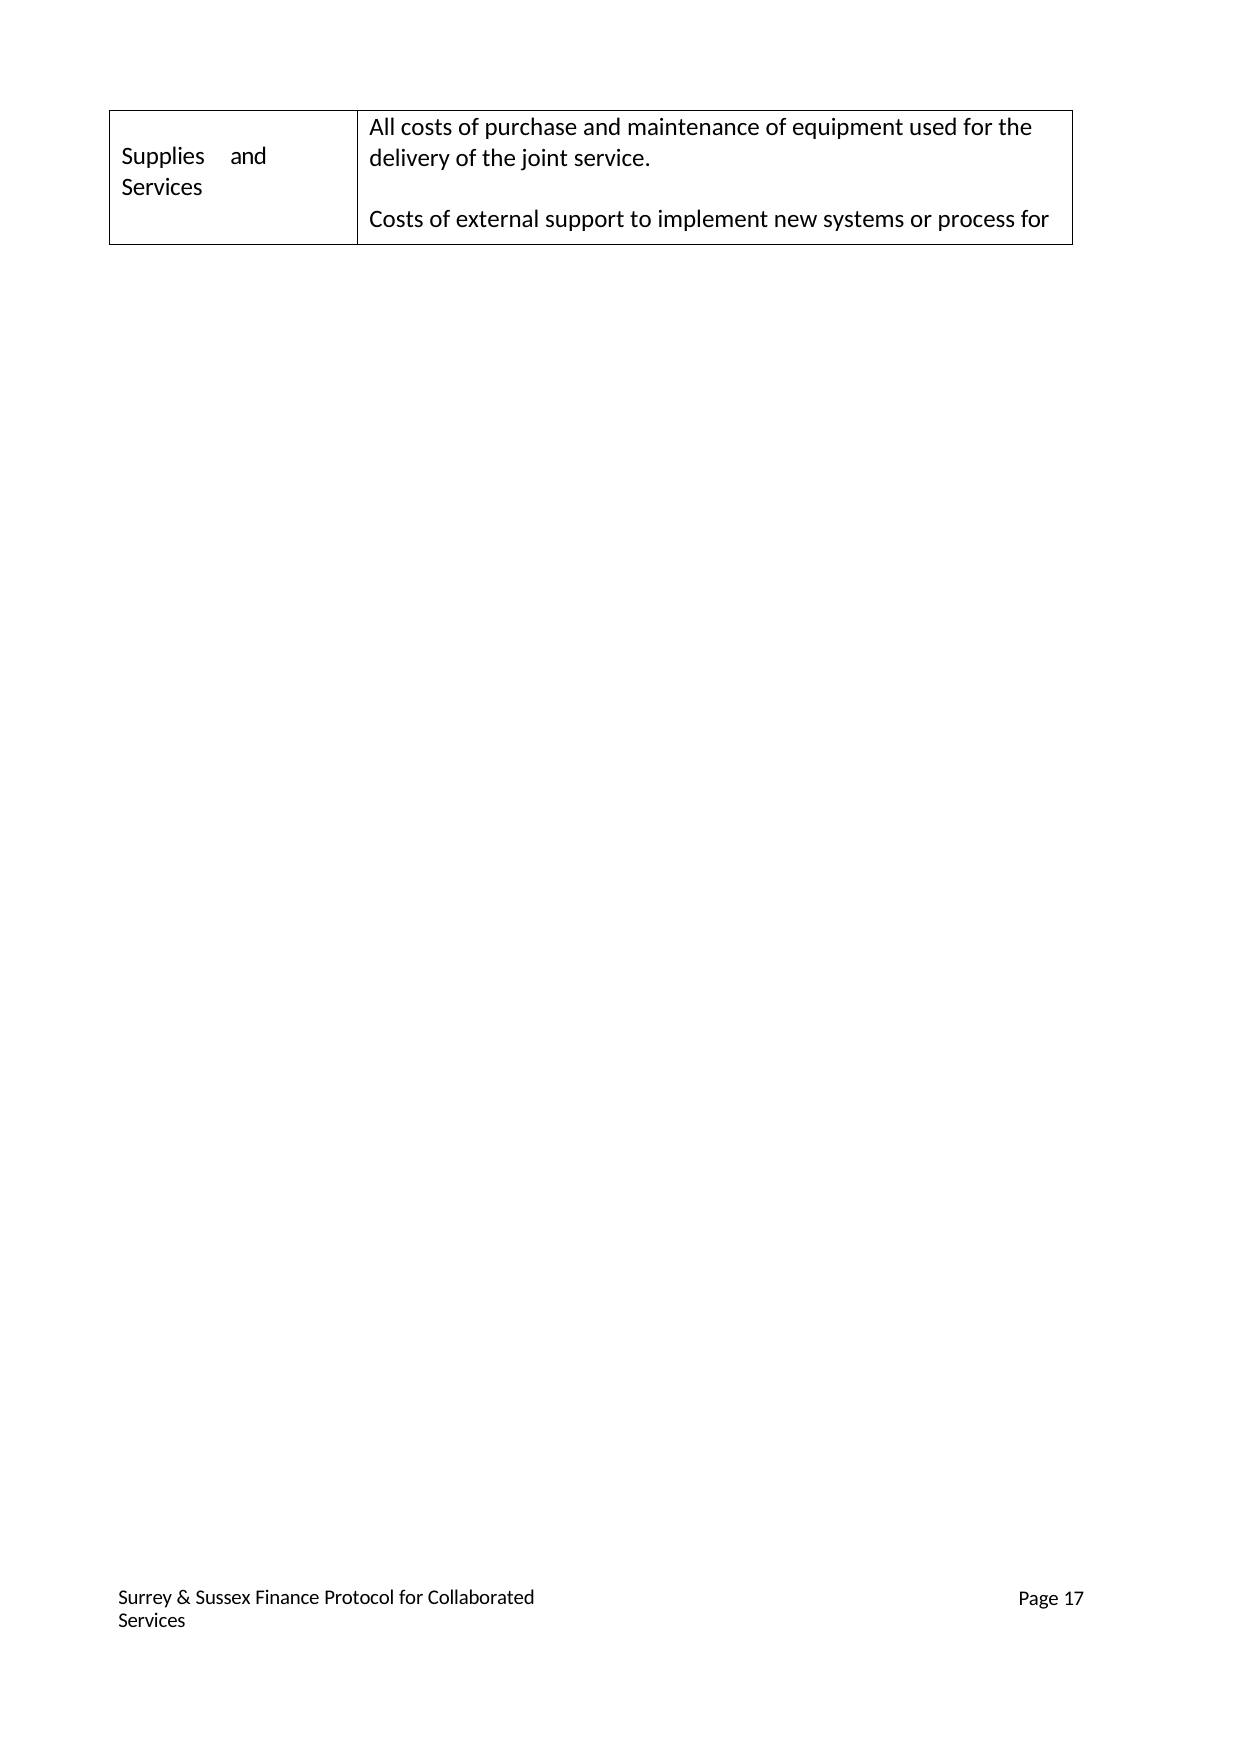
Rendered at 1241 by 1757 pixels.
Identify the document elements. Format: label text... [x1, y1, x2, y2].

table_cell All costs of purchase and maintenance of equipment used for the delivery of the joint service. Costs of external support to implement new systems or process for [358, 111, 1072, 243]
table_cell Supplies and Services [110, 111, 357, 243]
